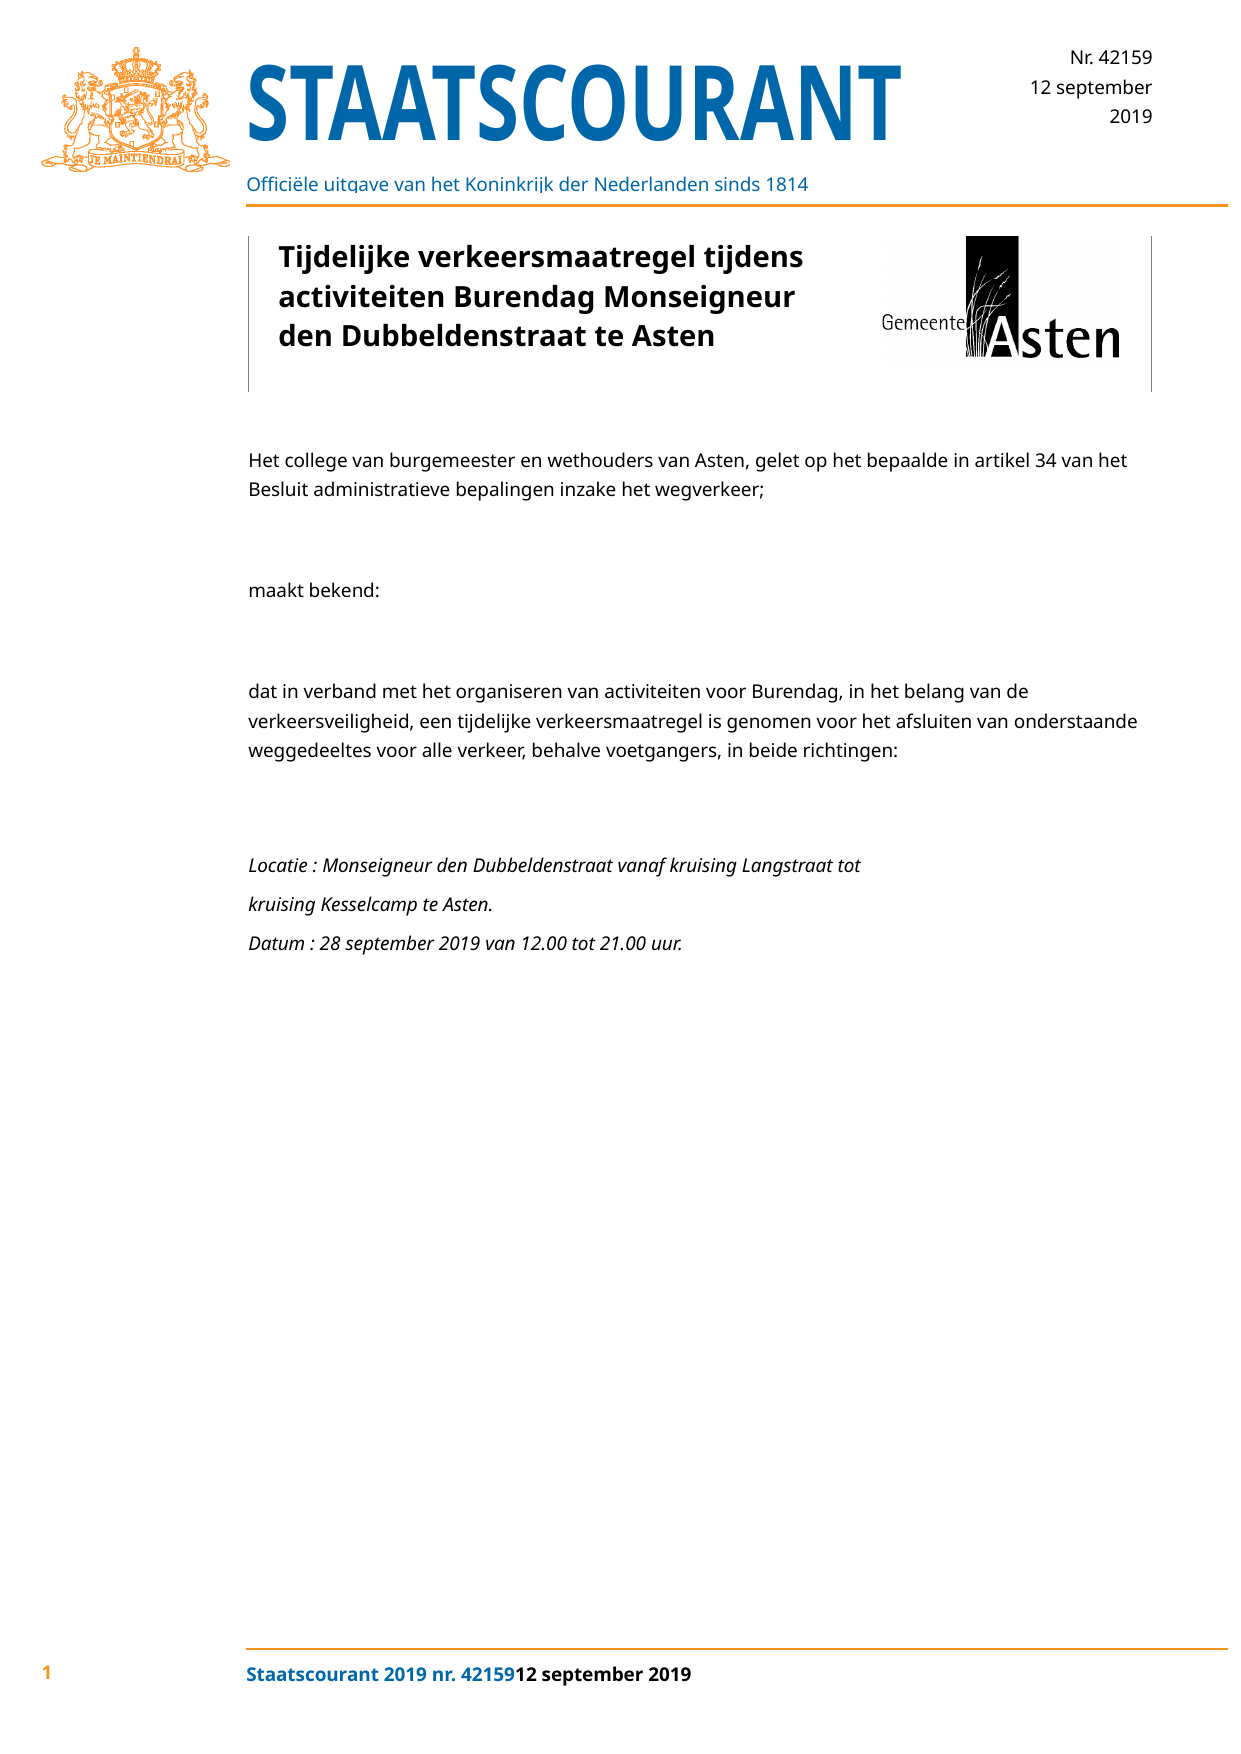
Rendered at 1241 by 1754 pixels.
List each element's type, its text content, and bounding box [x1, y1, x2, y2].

text Het college van burgemeester en wethouders van Asten, gelet op het bepaalde in artikel 34 van het Besluit administratieve bepalingen inzake het wegverkeer; [248, 447, 1152, 502]
table_header Tijdelijke verkeersmaatregel tijdens activiteiten Burendag Monseigneur den Dubbeldenstraat te Asten [249, 236, 850, 392]
text Datum : 28 september 2019 van 12.00 tot 21.00 uur. [248, 930, 1152, 956]
text dat in verband met het organiseren van activiteiten voor Burendag, in het belang van de verkeersveiligheid, een tijdelijke verkeersmaatregel is genomen voor het afsluiten van onderstaande weggedeeltes voor alle verkeer, behalve voetgangers, in beide richtingen: [248, 678, 1152, 763]
text Locatie : Monseigneur den Dubbeldenstraat vanaf kruising Langstraat tot [248, 852, 1152, 878]
text kruising Kesselcamp te Asten. [248, 891, 1152, 917]
table_header [850, 236, 1151, 392]
picture [882, 236, 1119, 367]
picture [41, 47, 231, 172]
text maakt bekend: [248, 577, 1152, 603]
